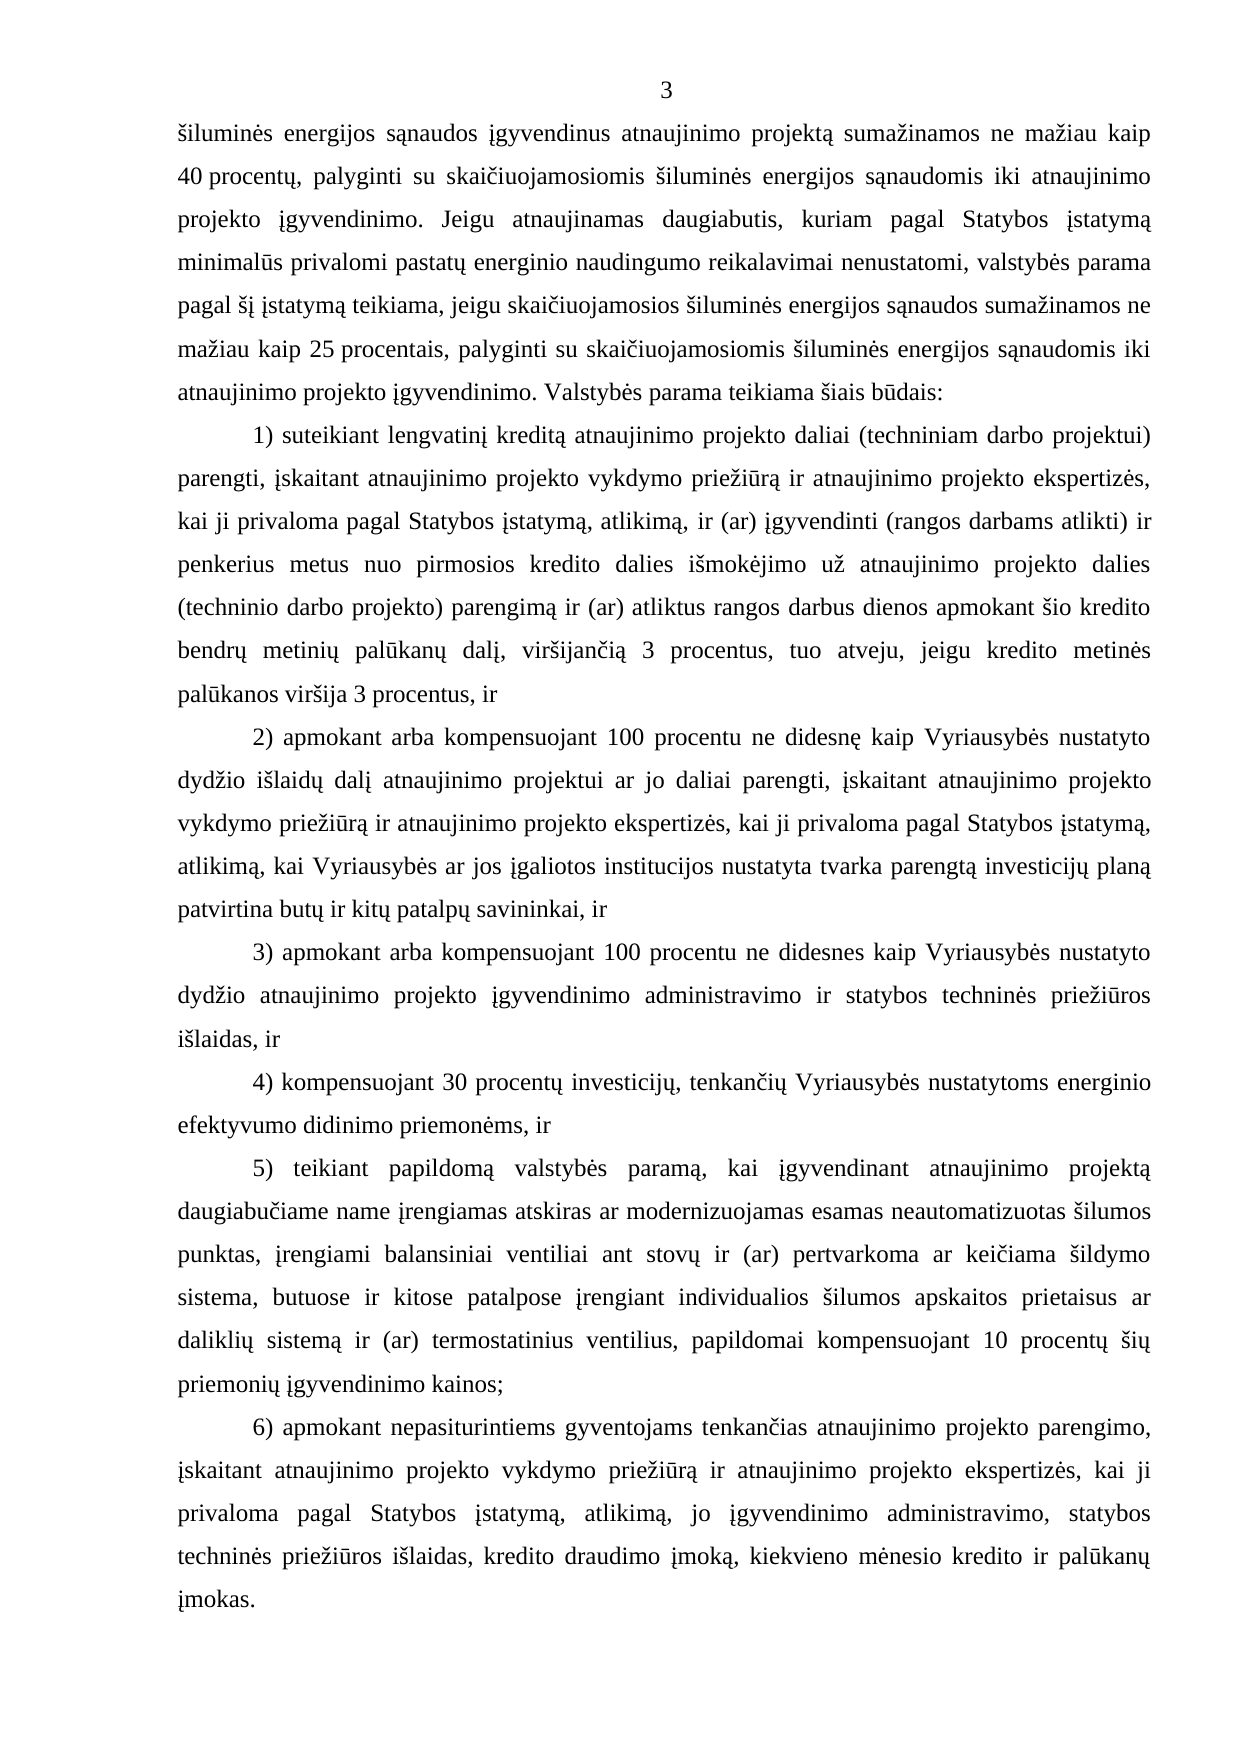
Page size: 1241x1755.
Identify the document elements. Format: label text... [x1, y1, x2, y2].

text 4) kompensuojant 30 procentų investicijų, tenkančių Vyriausybės nustatytoms energinio efektyvumo didinimo priemonėms, ir [177, 1067, 1152, 1139]
text 3) apmokant arba kompensuojant 100 procentu ne didesnes kaip Vyriausybės nustatyto dydžio atnaujinimo projekto įgyvendinimo administravimo ir statybos techninės priežiūros išlaidas, ir [177, 937, 1152, 1052]
text 5) teikiant papildomą valstybės paramą, kai įgyvendinant atnaujinimo projektą daugiabučiame name įrengiamas atskiras ar modernizuojamas esamas neautomatizuotas šilumos punktas, įrengiami balansiniai ventiliai ant stovų ir (ar) pertvarkoma ar keičiama šildymo sistema, butuose ir kitose patalpose įrengiant individualios šilumos apskaitos prietaisus ar daliklių sistemą ir (ar) termostatinius ventilius, papildomai kompensuojant 10 procentų šių priemonių įgyvendinimo kainos; [177, 1153, 1152, 1397]
text 6) apmokant nepasiturintiems gyventojams tenkančias atnaujinimo projekto parengimo, įskaitant atnaujinimo projekto vykdymo priežiūrą ir atnaujinimo projekto ekspertizės, kai ji privaloma pagal Statybos įstatymą, atlikimą, jo įgyvendinimo administravimo, statybos techninės priežiūros išlaidas, kredito draudimo įmoką, kiekvieno mėnesio kredito ir palūkanų įmokas. [177, 1412, 1152, 1613]
text šiluminės energijos sąnaudos įgyvendinus atnaujinimo projektą sumažinamos ne mažiau kaip 40 procentų, palyginti su skaičiuojamosiomis šiluminės energijos sąnaudomis iki atnaujinimo projekto įgyvendinimo. Jeigu atnaujinamas daugiabutis, kuriam pagal Statybos įstatymą minimalūs privalomi pastatų energinio naudingumo reikalavimai nenustatomi, valstybės parama pagal šį įstatymą teikiama, jeigu skaičiuojamosios šiluminės energijos sąnaudos sumažinamos ne mažiau kaip 25 procentais, palyginti su skaičiuojamosiomis šiluminės energijos sąnaudomis iki atnaujinimo projekto įgyvendinimo. Valstybės parama teikiama šiais būdais: [177, 118, 1152, 406]
text 1) suteikiant lengvatinį kreditą atnaujinimo projekto daliai (techniniam darbo projektui) parengti, įskaitant atnaujinimo projekto vykdymo priežiūrą ir atnaujinimo projekto ekspertizės, kai ji privaloma pagal Statybos įstatymą, atlikimą, ir (ar) įgyvendinti (rangos darbams atlikti) ir penkerius metus nuo pirmosios kredito dalies išmokėjimo už atnaujinimo projekto dalies (techninio darbo projekto) parengimą ir (ar) atliktus rangos darbus dienos apmokant šio kredito bendrų metinių palūkanų dalį, viršijančią 3 procentus, tuo atveju, jeigu kredito metinės palūkanos viršija 3 procentus, ir [177, 420, 1152, 707]
text 2) apmokant arba kompensuojant 100 procentu ne didesnę kaip Vyriausybės nustatyto dydžio išlaidų dalį atnaujinimo projektui ar jo daliai parengti, įskaitant atnaujinimo projekto vykdymo priežiūrą ir atnaujinimo projekto ekspertizės, kai ji privaloma pagal Statybos įstatymą, atlikimą, kai Vyriausybės ar jos įgaliotos institucijos nustatyta tvarka parengtą investicijų planą patvirtina butų ir kitų patalpų savininkai, ir [177, 722, 1152, 923]
